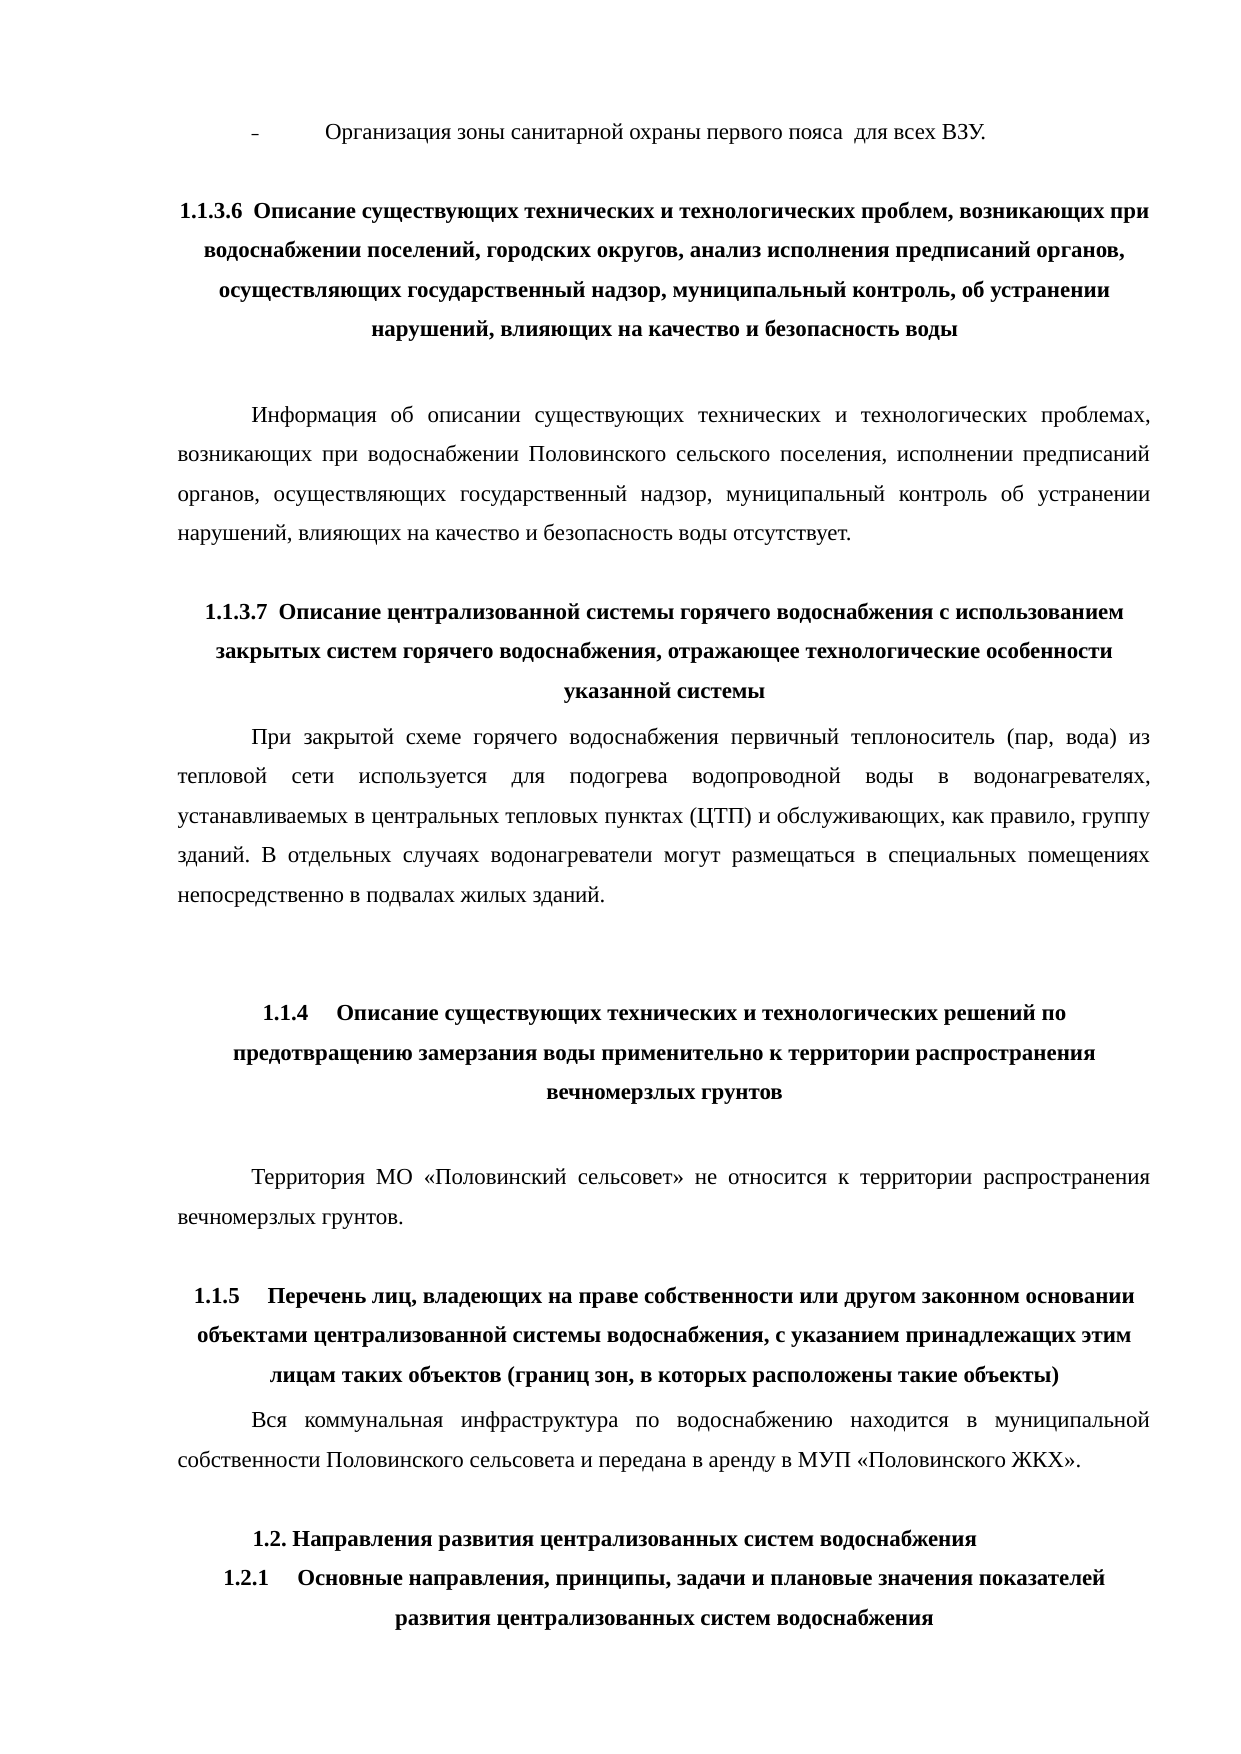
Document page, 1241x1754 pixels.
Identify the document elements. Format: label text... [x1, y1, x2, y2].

text 1.1.5 Перечень лиц, владеющих на праве собственности или другом законном основании объектами централизованной системы водоснабжения, с указанием принадлежащих этим лицам таких объектов (границ зон, в которых расположены такие объекты) [177, 1282, 1152, 1387]
text Информация об описании существующих технических и технологических проблемах, возникающих при водоснабжении Половинского сельского поселения, исполнении предписаний органов, осуществляющих государственный надзор, муниципальный контроль об устранении нарушений, влияющих на качество и безопасность воды отсутствует. [177, 401, 1152, 546]
text 1.2.1 Основные направления, принципы, задачи и плановые значения показателей развития централизованных систем водоснабжения [177, 1564, 1152, 1630]
text 1.1.4 Описание существующих технических и технологических решений по предотвращению замерзания воды применительно к территории распространения вечномерзлых грунтов [177, 999, 1152, 1104]
text Территория МО «Половинский сельсовет» не относится к территории распространения вечномерзлых грунтов. [177, 1163, 1152, 1229]
text Вся коммунальная инфраструктура по водоснабжению находится в муниципальной собственности Половинского сельсовета и передана в аренду в МУП «Половинского ЖКХ». [177, 1406, 1152, 1472]
text При закрытой схеме горячего водоснабжения первичный теплоноситель (пар, вода) из тепловой сети используется для подогрева водопроводной воды в водонагревателях, устанавливаемых в центральных тепловых пунктах (ЦТП) и обслуживающих, как правило, группу зданий. В отдельных случаях водонагреватели могут размещаться в специальных помещениях непосредственно в подвалах жилых зданий. [177, 723, 1152, 907]
text 1.1.3.6 Описание существующих технических и технологических проблем, возникающих при водоснабжении поселений, городских округов, анализ исполнения предписаний органов, осуществляющих государственный надзор, муниципальный контроль, об устранении нарушений, влияющих на качество и безопасность воды [177, 197, 1152, 342]
text 1.2. Направления развития централизованных систем водоснабжения [252, 1525, 1152, 1551]
text 1.1.3.7 Описание централизованной системы горячего водоснабжения с использованием закрытых систем горячего водоснабжения, отражающее технологические особенности указанной системы [177, 598, 1152, 703]
text ˗ Организация зоны санитарной охраны первого пояса для всех ВЗУ. [177, 118, 1152, 144]
